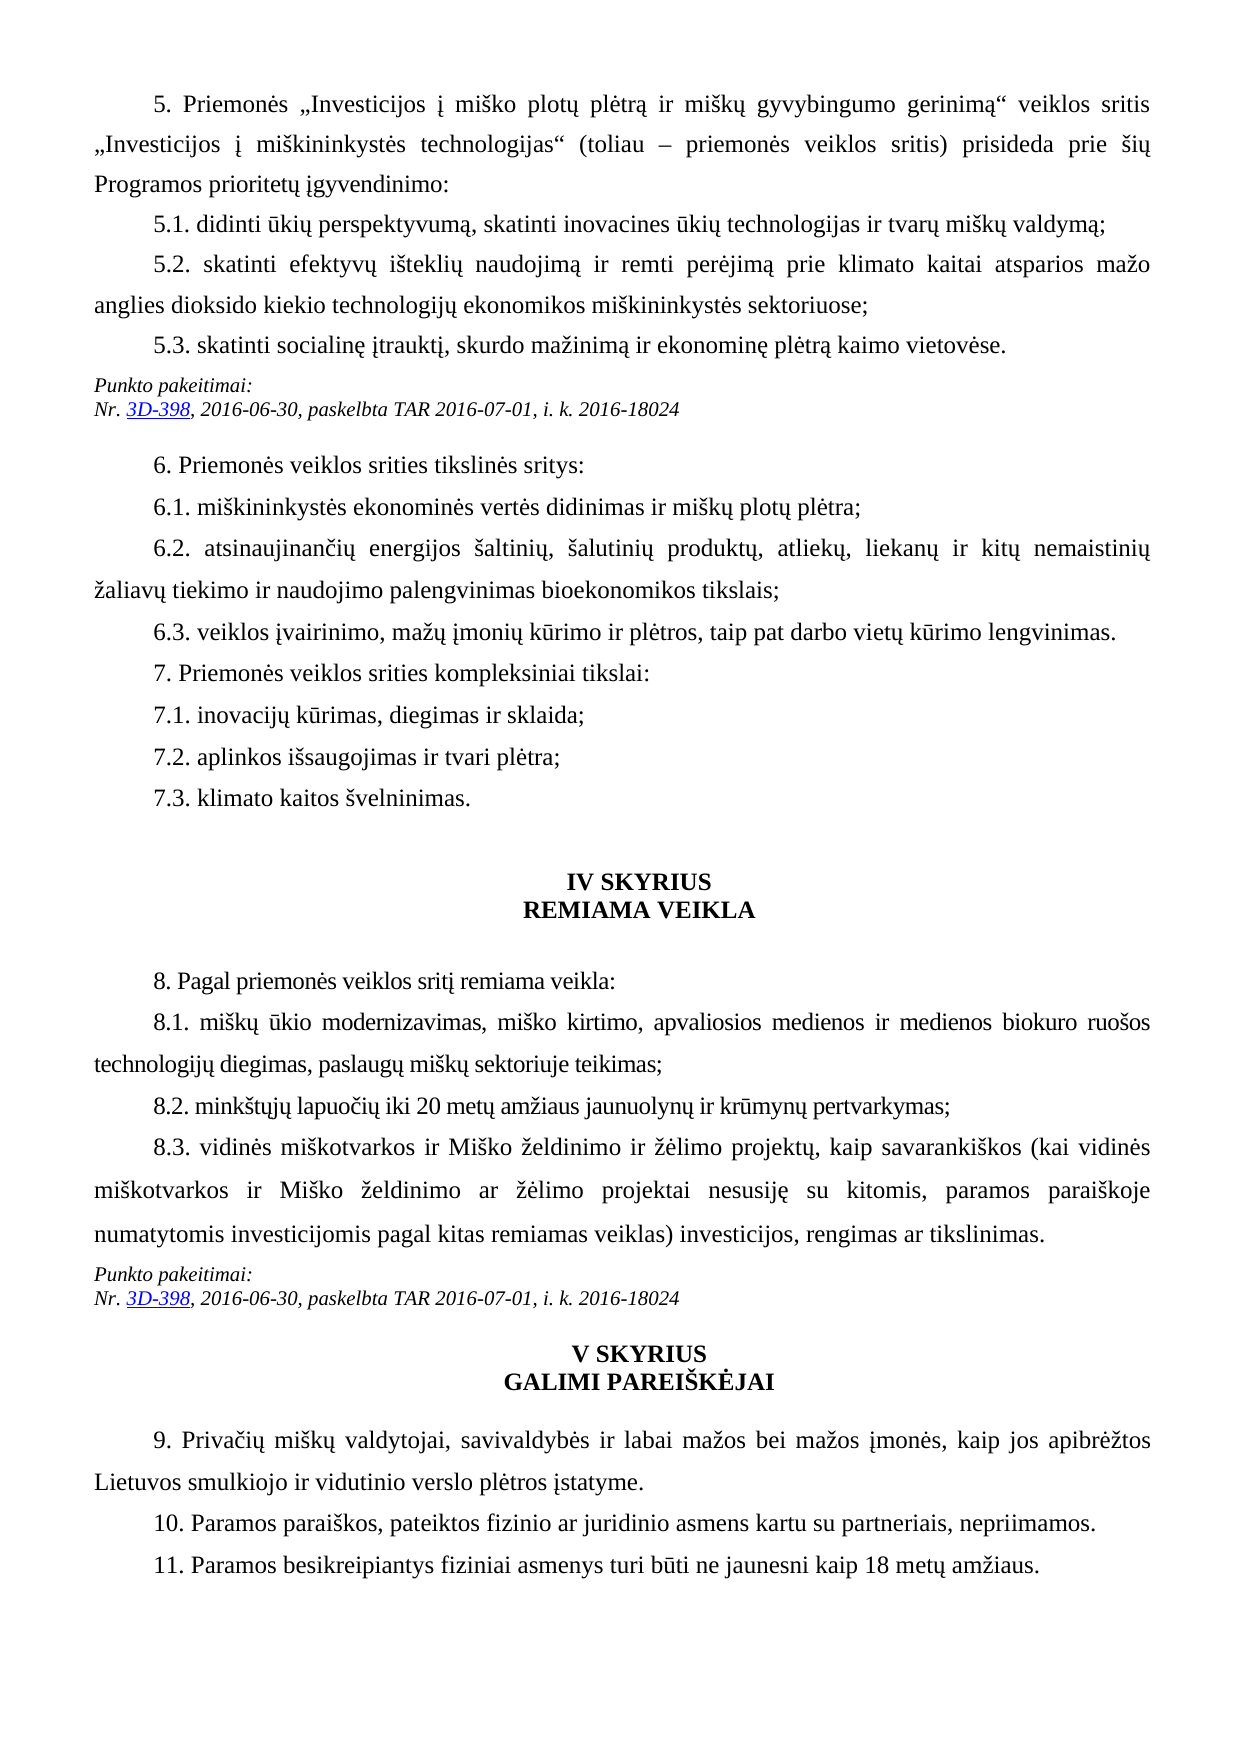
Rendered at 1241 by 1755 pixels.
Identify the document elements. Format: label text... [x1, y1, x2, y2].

text Nr. 3D-398, 2016-06-30, paskelbta TAR 2016-07-01, i. k. 2016-18024 [94, 1286, 1152, 1310]
text Punkto pakeitimai: [94, 1262, 1152, 1286]
text V SKYRIUS [94, 1339, 1152, 1367]
text 6. Priemonės veiklos srities tikslinės sritys: [94, 450, 1152, 479]
text 5.3. skatinti socialinę įtrauktį, skurdo mažinimą ir ekonominę plėtrą kaimo vietovėse. [94, 330, 1152, 359]
text IV SKYRIUS [94, 867, 1152, 895]
text 6.1. miškininkystės ekonominės vertės didinimas ir miškų plotų plėtra; [94, 492, 1152, 520]
text 5.2. skatinti efektyvų išteklių naudojimą ir remti perėjimą prie klimato kaitai atsparios mažo anglies dioksido kiekio technologijų ekonomikos miškininkystės sektoriuose; [94, 249, 1152, 318]
text Punkto pakeitimai: [94, 373, 1152, 397]
text 7.1. inovacijų kūrimas, diegimas ir sklaida; [94, 700, 1152, 729]
text 10. Paramos paraiškos, pateiktos fizinio ar juridinio asmens kartu su partneriais, nepriimamos. [94, 1508, 1152, 1537]
text 7. Priemonės veiklos srities kompleksiniai tikslai: [94, 658, 1152, 687]
text 8.1. miškų ūkio modernizavimas, miško kirtimo, apvaliosios medienos ir medienos biokuro ruošos technologijų diegimas, paslaugų miškų sektoriuje teikimas; [94, 1007, 1152, 1078]
text REMIAMA VEIKLA [94, 895, 1152, 924]
text 7.2. aplinkos išsaugojimas ir tvari plėtra; [94, 742, 1152, 770]
text 8.3. vidinės miškotvarkos ir Miško želdinimo ir žėlimo projektų, kaip savarankiškos (kai vidinės miškotvarkos ir Miško želdinimo ar žėlimo projektai nesusiję su kitomis, paramos paraiškoje numatytomis investicijomis pagal kitas remiamas veiklas) investicijos, rengimas ar tikslinimas. [94, 1132, 1152, 1247]
text 9. Privačių miškų valdytojai, savivaldybės ir labai mažos bei mažos įmonės, kaip jos apibrėžtos Lietuvos smulkiojo ir vidutinio verslo plėtros įstatyme. [94, 1425, 1152, 1495]
text 5. Priemonės „Investicijos į miško plotų plėtrą ir miškų gyvybingumo gerinimą“ veiklos sritis „Investicijos į miškininkystės technologijas“ (toliau – priemonės veiklos sritis) prisideda prie šių Programos prioritetų įgyvendinimo: [94, 89, 1152, 198]
text Nr. 3D-398, 2016-06-30, paskelbta TAR 2016-07-01, i. k. 2016-18024 [94, 397, 1152, 421]
text 6.3. veiklos įvairinimo, mažų įmonių kūrimo ir plėtros, taip pat darbo vietų kūrimo lengvinimas. [94, 617, 1152, 645]
text 5.1. didinti ūkių perspektyvumą, skatinti inovacines ūkių technologijas ir tvarų miškų valdymą; [94, 209, 1152, 238]
text 11. Paramos besikreipiantys fiziniai asmenys turi būti ne jaunesni kaip 18 metų amžiaus. [94, 1550, 1152, 1579]
text 7.3. klimato kaitos švelninimas. [94, 783, 1152, 812]
text 8.2. minkštųjų lapuočių iki 20 metų amžiaus jaunuolynų ir krūmynų pertvarkymas; [94, 1091, 1152, 1119]
text 8. Pagal priemonės veiklos sritį remiama veikla: [94, 966, 1152, 994]
text GALIMI PAREIŠKĖJAI [94, 1367, 1152, 1396]
text 6.2. atsinaujinančių energijos šaltinių, šalutinių produktų, atliekų, liekanų ir kitų nemaistinių žaliavų tiekimo ir naudojimo palengvinimas bioekonomikos tikslais; [94, 533, 1152, 604]
